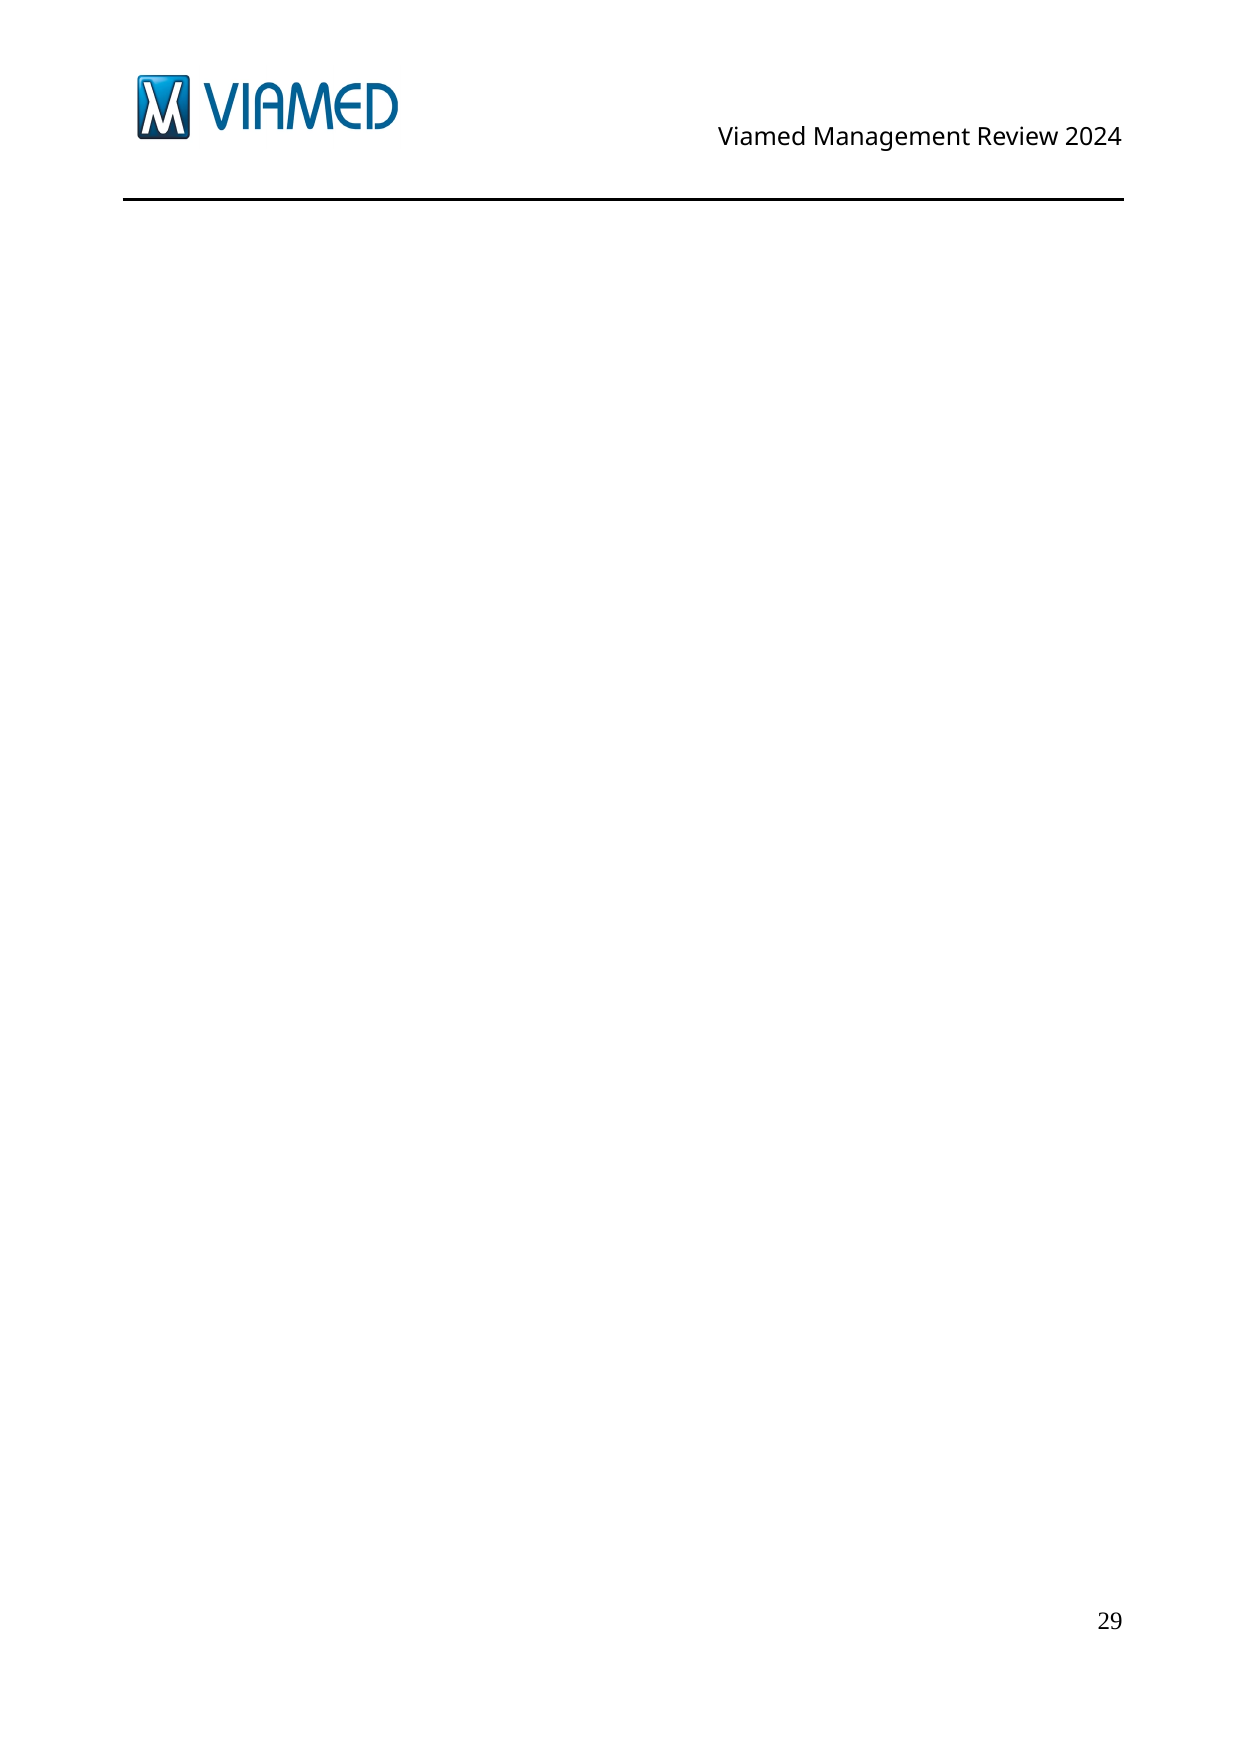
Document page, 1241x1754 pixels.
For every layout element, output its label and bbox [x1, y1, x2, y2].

picture [133, 65, 401, 149]
